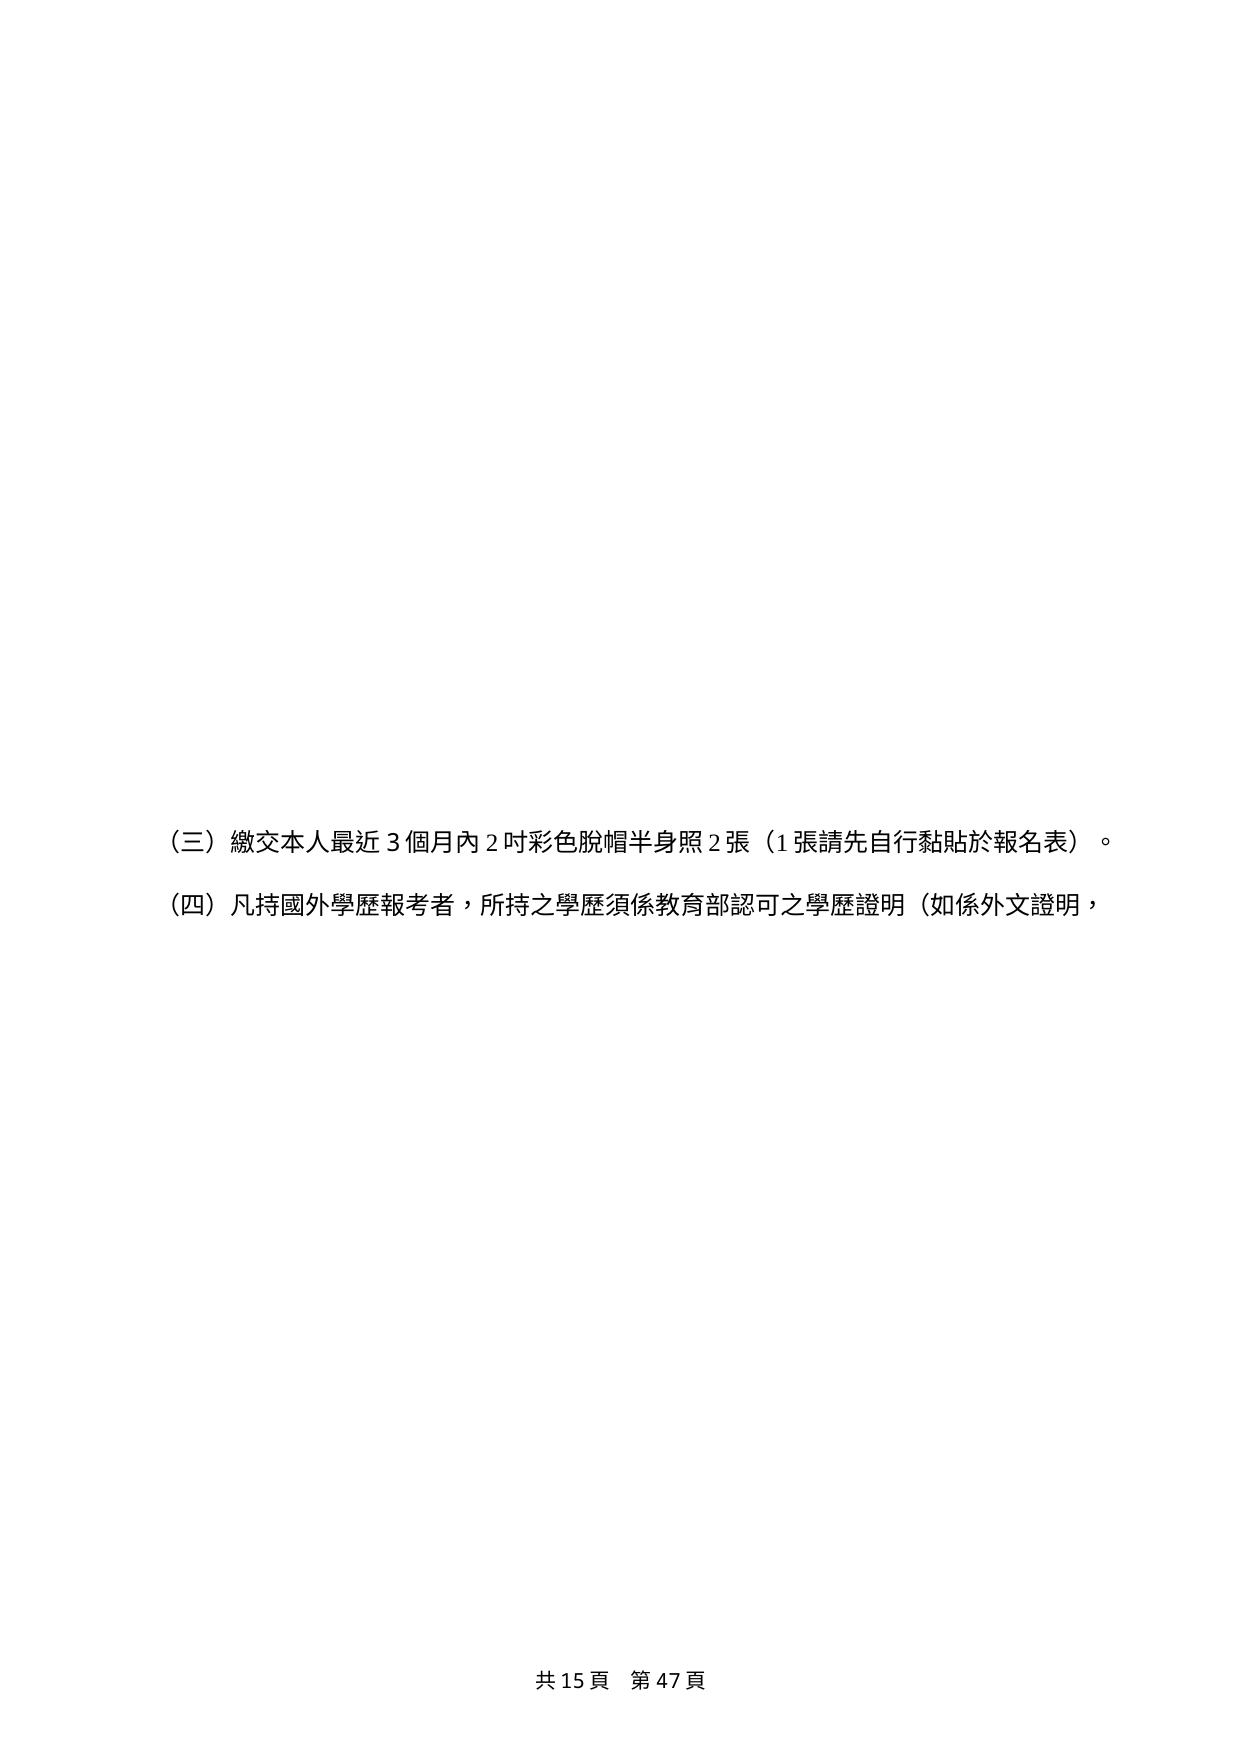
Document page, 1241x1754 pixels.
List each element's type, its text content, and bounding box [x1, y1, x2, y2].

text （三）繳交本人最近3個月內2吋彩色脫帽半身照2張（1張請先自行黏貼於報名表）。 [156, 799, 1122, 862]
text （四）凡持國外學歷報考者，所持之學歷須係教育部認可之學歷證明（如係外文證明， [156, 862, 1122, 924]
